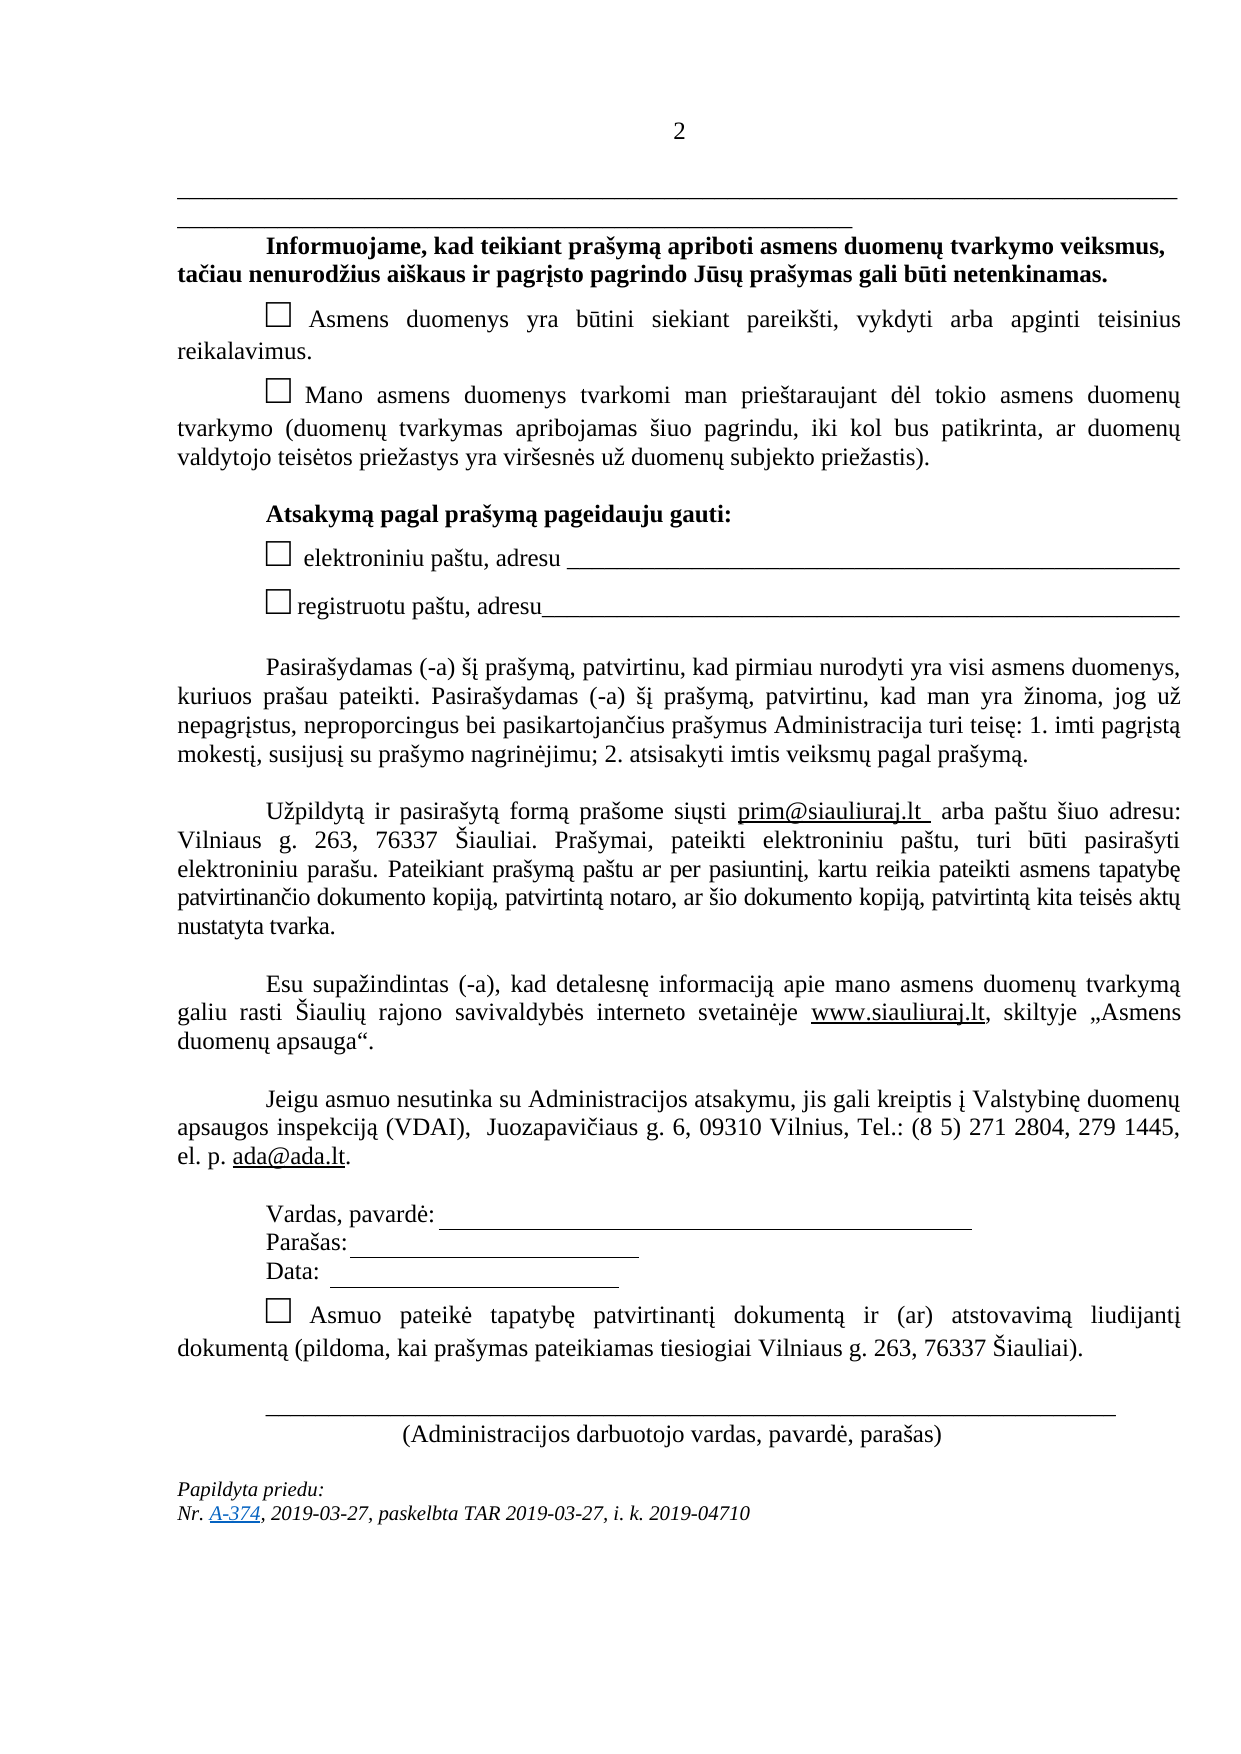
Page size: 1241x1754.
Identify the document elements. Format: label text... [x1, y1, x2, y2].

text Nr. A-374, 2019-03-27, paskelbta TAR 2019-03-27, i. k. 2019-04710 [177, 1501, 1182, 1525]
text □ Mano asmens duomenys tvarkomi man prieštaraujant dėl tokio asmens duomenų tvarkymo (duomenų tvarkymas apribojamas šiuo pagrindu, iki kol bus patikrinta, ar duomenų valdytojo teisėtos priežastys yra viršesnės už duomenų subjekto priežastis). [177, 365, 1182, 470]
text Informuojame, kad teikiant prašymą apriboti asmens duomenų tvarkymo veiksmus, tačiau nenurodžius aiškaus ir pagrįsto pagrindo Jūsų prašymas gali būti netenkinamas. [177, 231, 1182, 288]
text Esu supažindintas (-a), kad detalesnę informaciją apie mano asmens duomenų tvarkymą galiu rasti Šiaulių rajono savivaldybės interneto svetainėje www.siauliuraj.lt, skiltyje „Asmens duomenų apsauga“. [177, 969, 1182, 1055]
text (Administracijos darbuotojo vardas, pavardė, parašas) [177, 1419, 1182, 1448]
text Vardas, pavardė: [177, 1199, 1182, 1227]
text □ Asmuo pateikė tapatybę patvirtinantį dokumentą ir (ar) atstovavimą liudijantį dokumentą (pildoma, kai prašymas pateikiamas tiesiogiai Vilniaus g. 263, 76337 Šiauliai). [177, 1285, 1182, 1362]
text Atsakymą pagal prašymą pageidauju gauti: [177, 499, 1182, 528]
text □ registruotu paštu, adresu___________________________________________________ [177, 576, 1182, 624]
text ______________________________________________________________________________________________________________________________________ [177, 173, 1182, 231]
text □ Asmens duomenys yra būtini siekiant pareikšti, vykdyti arba apginti teisinius reikalavimus. [177, 288, 1182, 365]
text Jeigu asmuo nesutinka su Administracijos atsakymu, jis gali kreiptis į Valstybinę duomenų apsaugos inspekciją (VDAI), Juozapavičiaus g. 6, 09310 Vilnius, Tel.: (8 5) 271 2804, 279 1445, el. p. ada@ada.lt. [177, 1084, 1182, 1170]
text ____________________________________________________________________ [177, 1390, 1182, 1419]
text Užpildytą ir pasirašytą formą prašome siųsti prim@siauliuraj.lt arba paštu šiuo adresu: Vilniaus g. 263, 76337 Šiauliai. Prašymai, pateikti elektroniniu paštu, turi būti pasirašyti elektroniniu parašu. Pateikiant prašymą paštu ar per pasiuntinį, kartu reikia pateikti asmens tapatybę patvirtinančio dokumento kopiją, patvirtintą notaro, ar šio dokumento kopiją, patvirtintą kita teisės aktų nustatyta tvarka. [177, 796, 1182, 940]
text Parašas: [177, 1227, 1182, 1256]
text Data: [177, 1256, 1182, 1285]
text Pasirašydamas (-a) šį prašymą, patvirtinu, kad pirmiau nurodyti yra visi asmens duomenys, kuriuos prašau pateikti. Pasirašydamas (-a) šį prašymą, patvirtinu, kad man yra žinoma, jog už nepagrįstus, neproporcingus bei pasikartojančius prašymus Administracija turi teisę: 1. imti pagrįstą mokestį, susijusį su prašymo nagrinėjimu; 2. atsisakyti imtis veiksmų pagal prašymą. [177, 652, 1182, 767]
text □ elektroniniu paštu, adresu _________________________________________________ [177, 528, 1182, 576]
text Papildyta priedu: [177, 1477, 1182, 1501]
